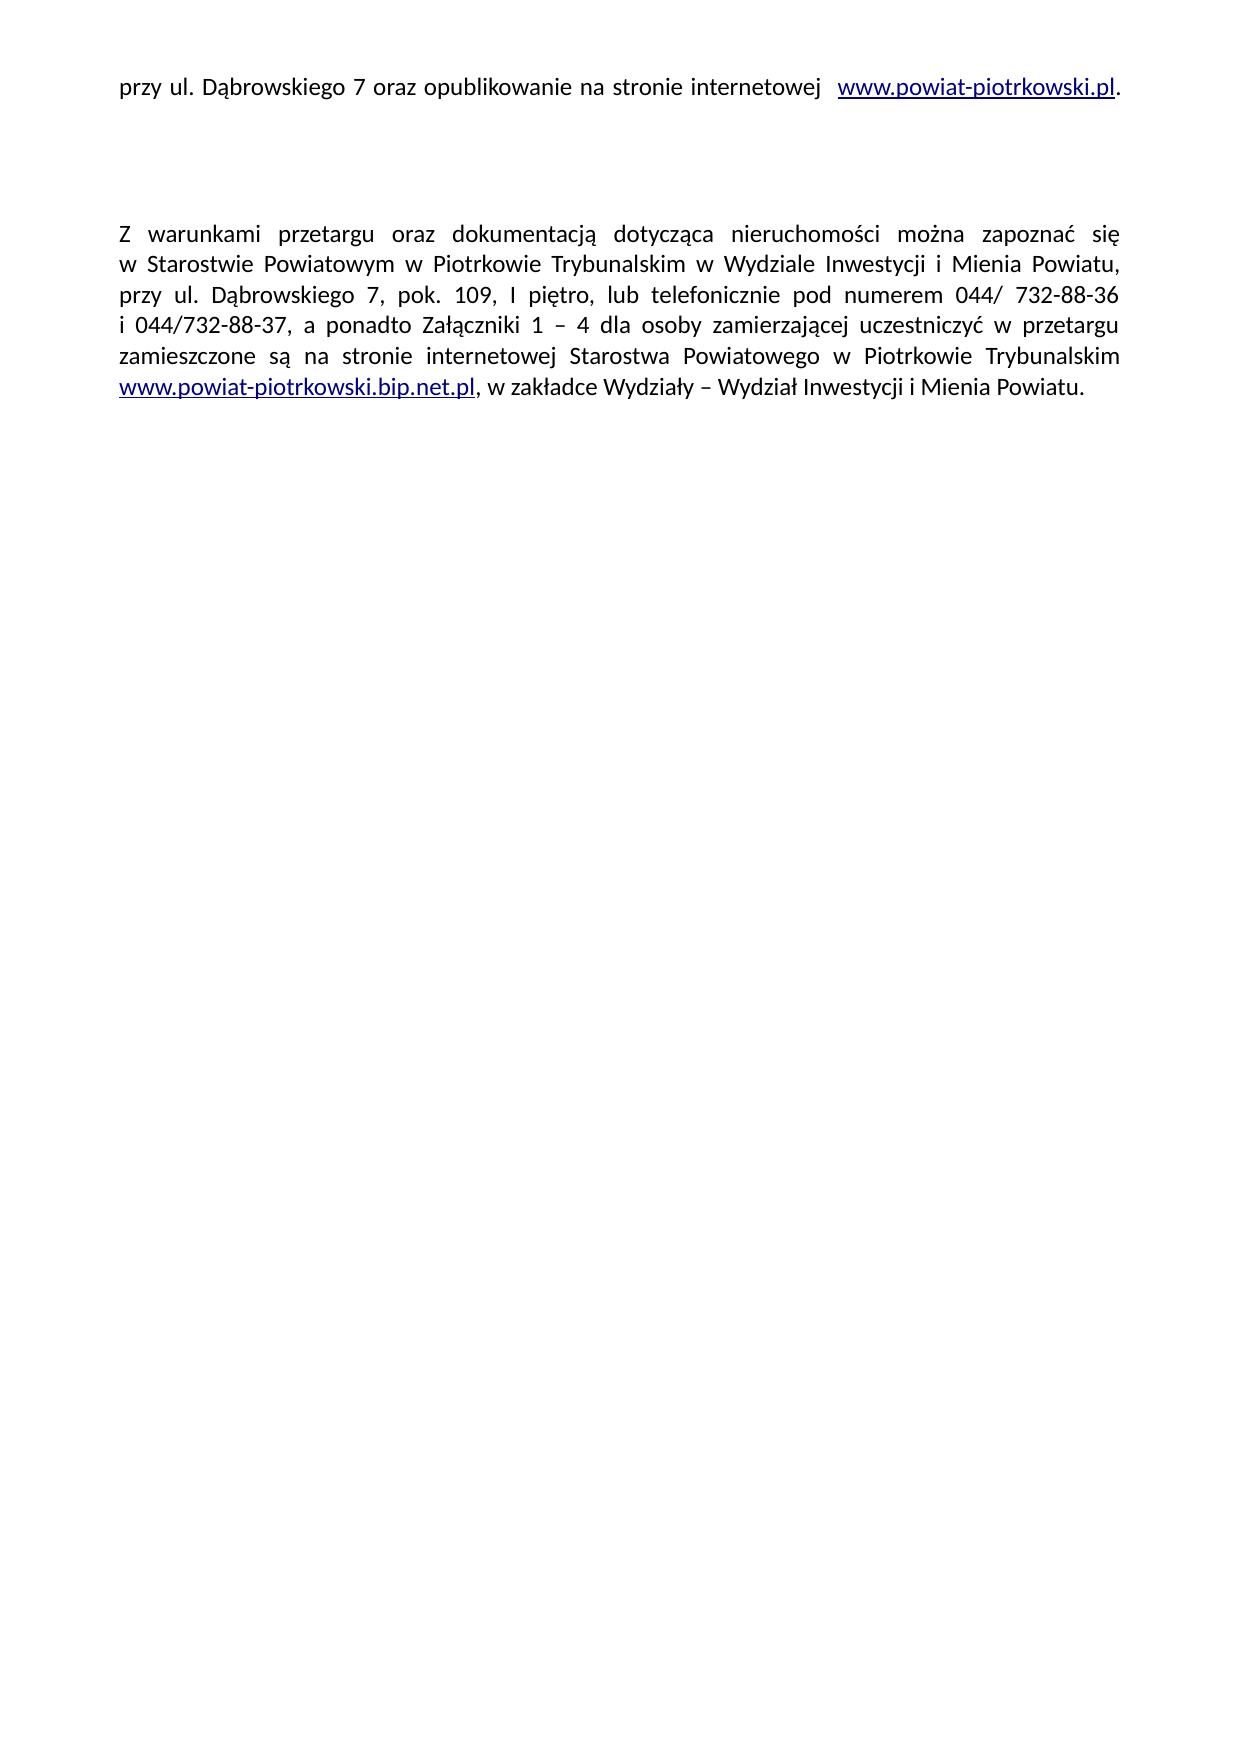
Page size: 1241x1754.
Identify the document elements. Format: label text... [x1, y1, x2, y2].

text Z warunkami przetargu oraz dokumentacją dotycząca nieruchomości można zapoznać się w Starostwie Powiatowym w Piotrkowie Trybunalskim w Wydziale Inwestycji i Mienia Powiatu, przy ul. Dąbrowskiego 7, pok. 109, I piętro, lub telefonicznie pod numerem 044/ 732-88-36 i 044/732-88-37, a ponadto Załączniki 1 – 4 dla osoby zamierzającej uczestniczyć w przetargu zamieszczone są na stronie internetowej Starostwa Powiatowego w Piotrkowie Trybunalskim www.powiat-piotrkowski.bip.net.pl, w zakładce Wydziały – Wydział Inwestycji i Mienia Powiatu. [119, 218, 1121, 401]
text przy ul. Dąbrowskiego 7 oraz opublikowanie na stronie internetowej www.powiat-piotrkowski.pl. [119, 71, 1121, 130]
